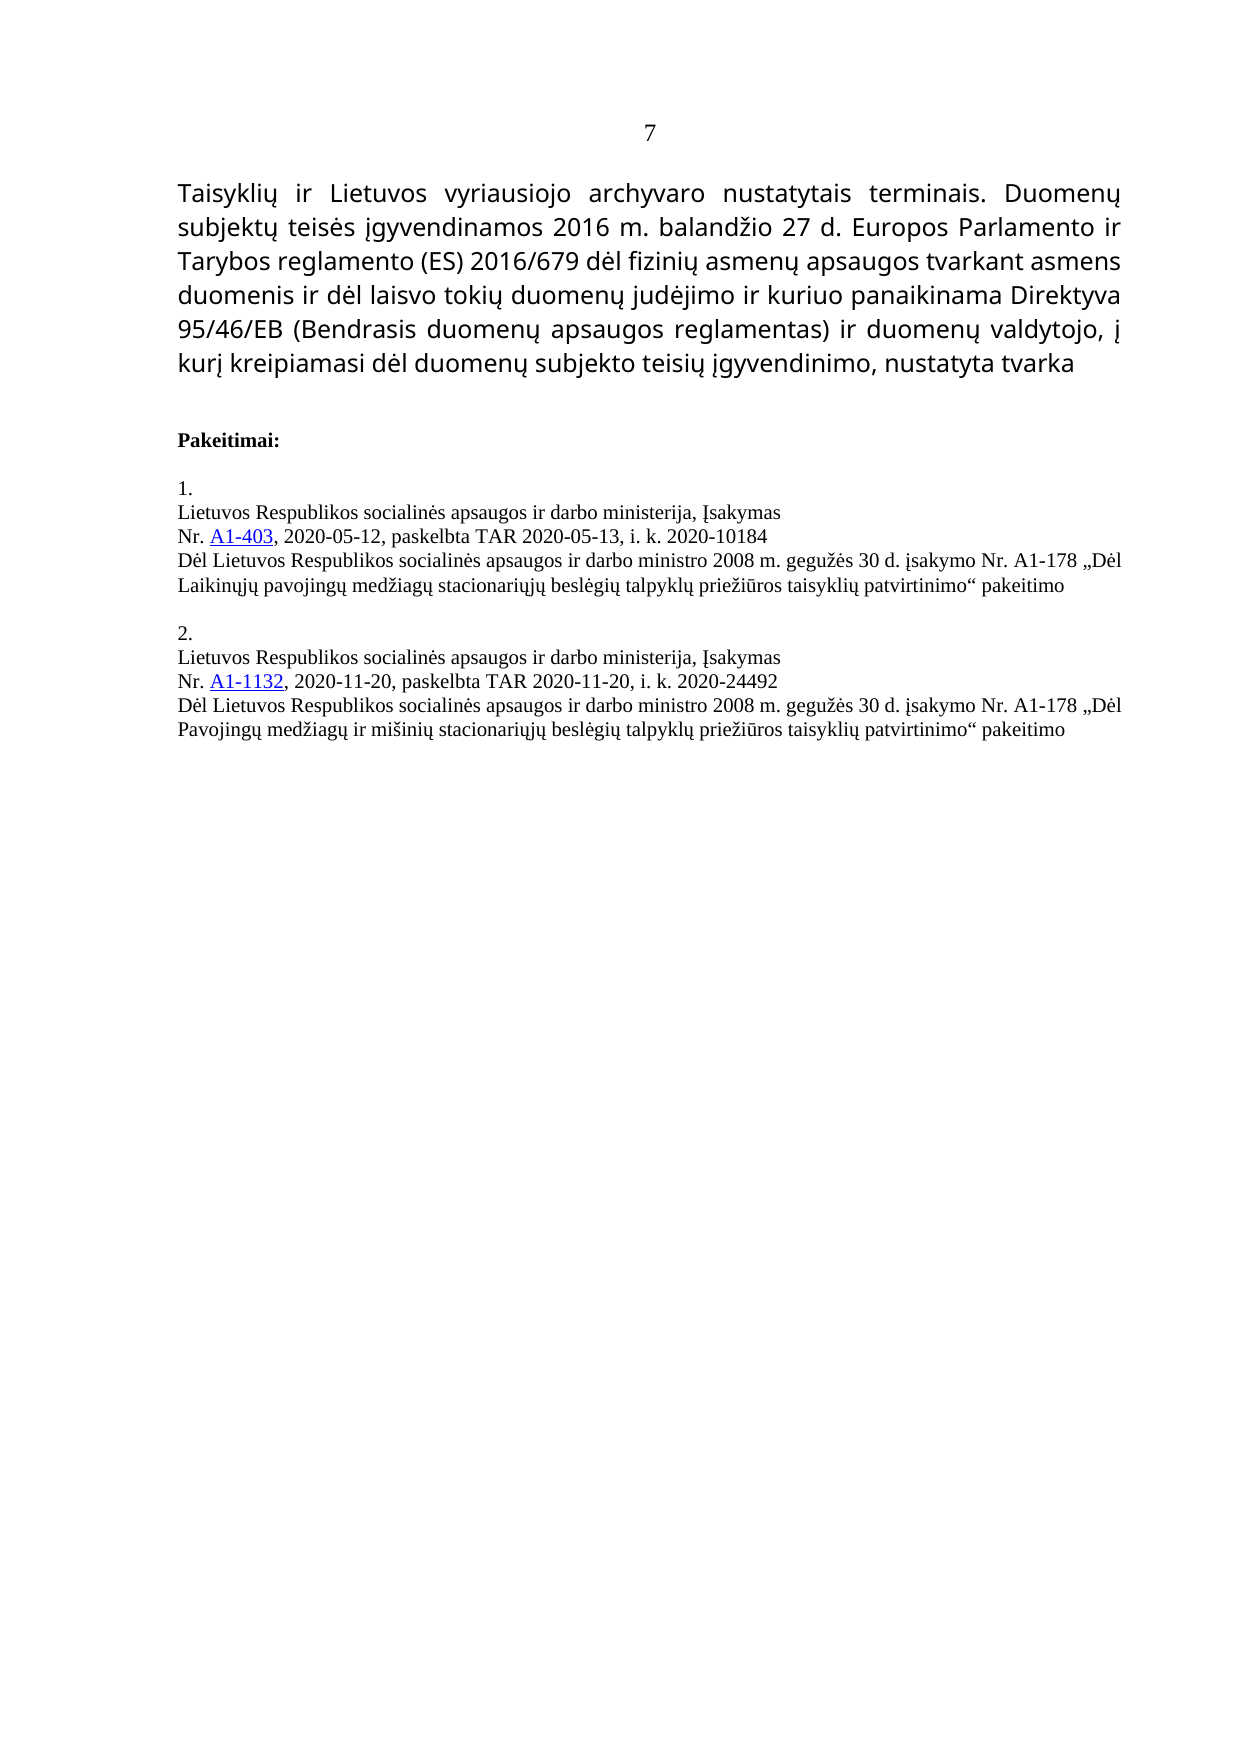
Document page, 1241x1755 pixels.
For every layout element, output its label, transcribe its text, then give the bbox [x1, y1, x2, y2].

text Dėl Lietuvos Respublikos socialinės apsaugos ir darbo ministro 2008 m. gegužės 30 d. įsakymo Nr. A1-178 „Dėl Laikinųjų pavojingų medžiagų stacionariųjų beslėgių talpyklų priežiūros taisyklių patvirtinimo“ pakeitimo [177, 548, 1122, 597]
text Dėl Lietuvos Respublikos socialinės apsaugos ir darbo ministro 2008 m. gegužės 30 d. įsakymo Nr. A1-178 „Dėl Pavojingų medžiagų ir mišinių stacionariųjų beslėgių talpyklų priežiūros taisyklių patvirtinimo“ pakeitimo [177, 693, 1122, 741]
text 2. [177, 621, 1122, 645]
text Nr. A1-1132, 2020-11-20, paskelbta TAR 2020-11-20, i. k. 2020-24492 [177, 669, 1122, 693]
text Pakeitimai: [177, 428, 1122, 452]
text 1. [177, 476, 1122, 500]
text Lietuvos Respublikos socialinės apsaugos ir darbo ministerija, Įsakymas [177, 645, 1122, 669]
text Lietuvos Respublikos socialinės apsaugos ir darbo ministerija, Įsakymas [177, 500, 1122, 524]
text Nr. A1-403, 2020-05-12, paskelbta TAR 2020-05-13, i. k. 2020-10184 [177, 524, 1122, 548]
text Taisyklių ir Lietuvos vyriausiojo archyvaro nustatytais terminais. Duomenų subjektų teisės įgyvendinamos 2016 m. balandžio 27 d. Europos Parlamento ir Tarybos reglamento (ES) 2016/679 dėl fizinių asmenų apsaugos tvarkant asmens duomenis ir dėl laisvo tokių duomenų judėjimo ir kuriuo panaikinama Direktyva 95/46/EB (Bendrasis duomenų apsaugos reglamentas) ir duomenų valdytojo, į kurį kreipiamasi dėl duomenų subjekto teisių įgyvendinimo, nustatyta tvarka [177, 176, 1122, 380]
